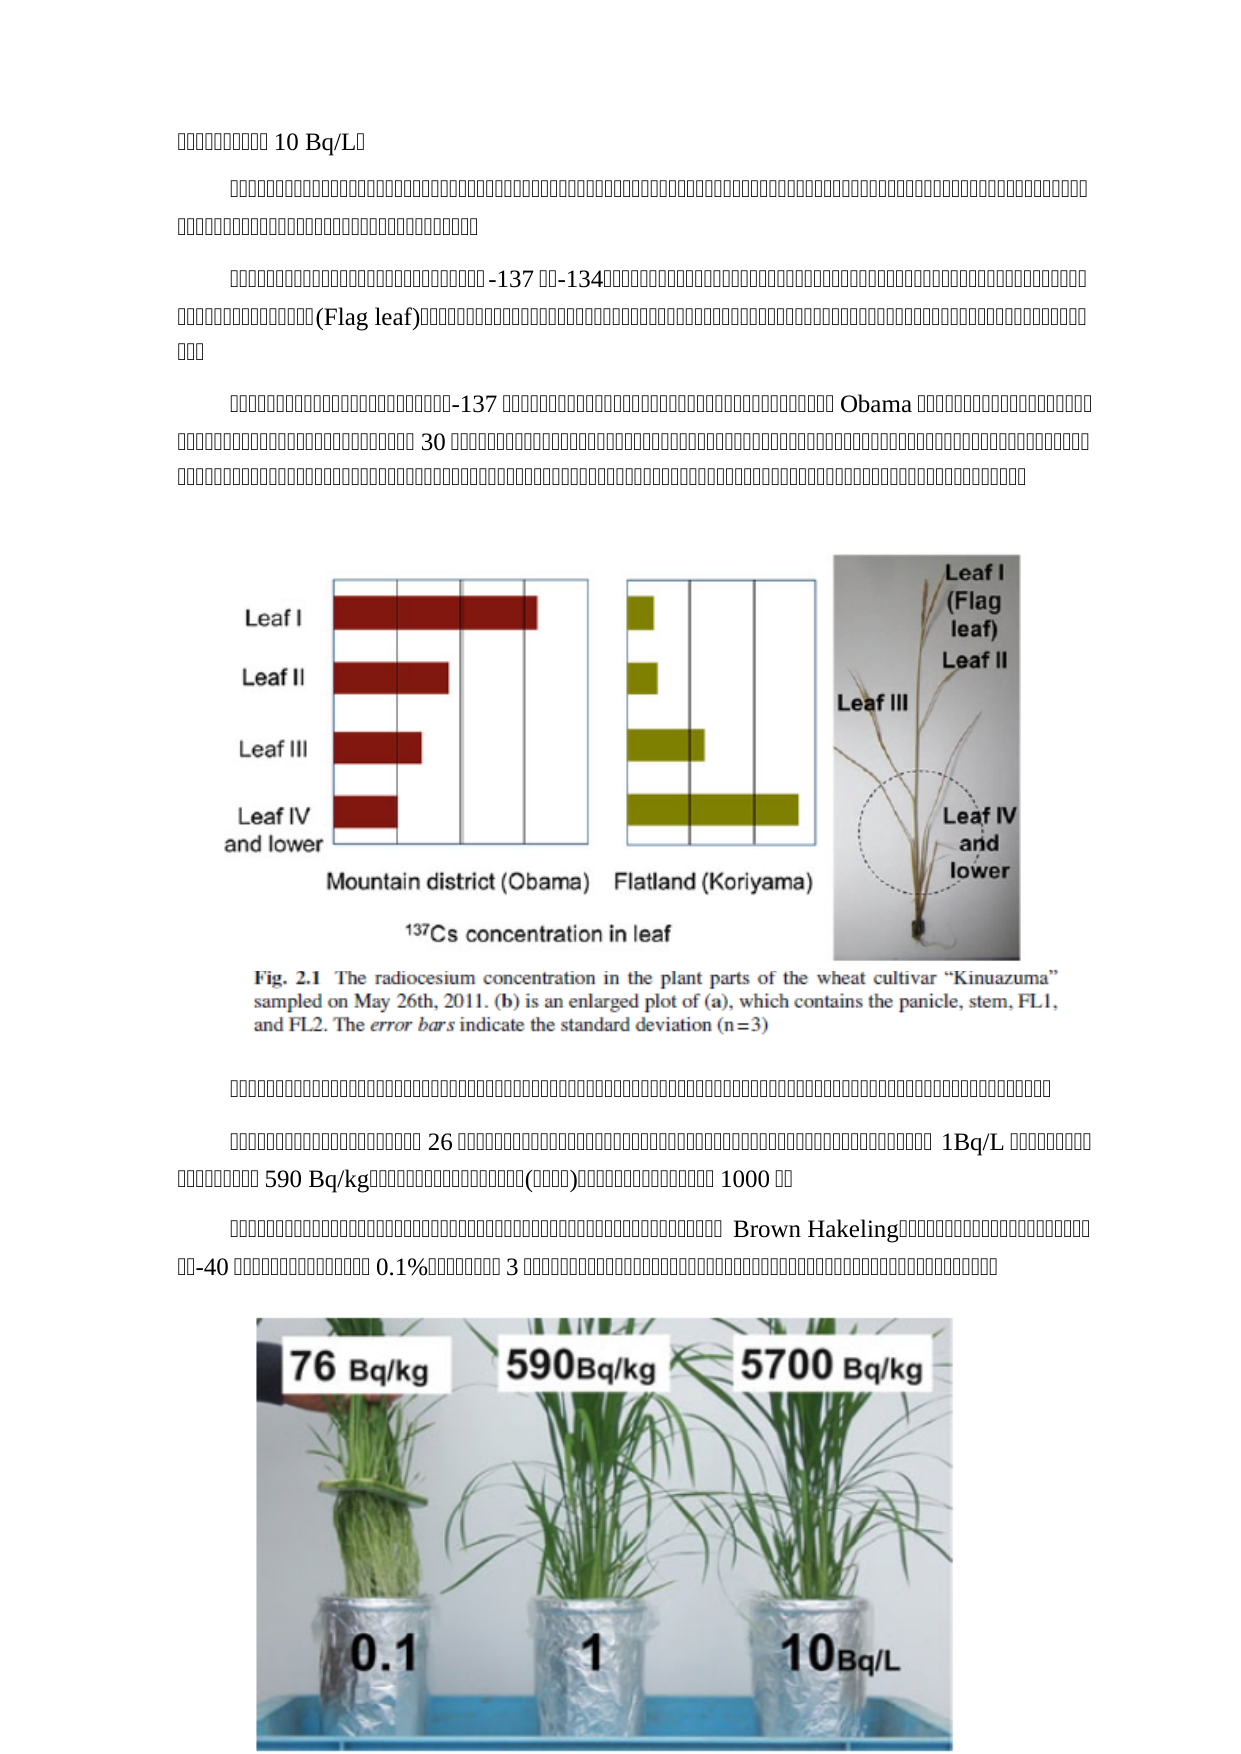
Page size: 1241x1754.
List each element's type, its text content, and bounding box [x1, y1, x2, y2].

text 實驗顯示，以土耕方式栽培的植物所吸收的放射性銫，遠低於以水耕方式栽種的植物。這是由於土壤對於銫的強吸附力，即使目前福島部分地區的放射性銫仍較高，但對於土耕的農作物的汙染影響仍很小。 [177, 510, 1092, 1110]
text 在不同的放射性銫濃度下，以水耕方式栽培水稻26天後，以純鍺偵檢器度量水稻葉片中的放射性銫，發現水中放射性銫濃度愈高，水稻葉片中的放射性銫濃度就愈高。以1Bq/L濃度的水為例，其水稻葉片中放射性銫達590 Bq/kg，這約為土壤混入相同濃度的放射性銫(土耕方式)所栽培所得到水稻葉片放射性銫的1000倍。 [177, 1123, 1092, 1198]
text 在對農田稻作的調查中，有些位置的稻田中的稻葉其銫-137含量多少與稻葉新舊順序的關係並不一致，一般是舊的葉子放射性銫含量較高，但Obama地區稻田的結果卻是新的葉子含量較高，且發現其根部含量亦高。東京大學的解釋是認為該地氣溫超過30度時，部分含放射性銫從有機物中被分解出來，而被稻的根部所吸收。此外，稻田灌溉水多是由森林地表逕流水而來，農民喜歡引用地表逕流水甚於河水，因為地表逕流水比較有養分。但福島事故後，附近森林植物被放射性汙染，當其葉片腐爛時，放射性銫被分解而溶於逕流水中。當稻田引用森林逕流水灌溉漫淹時，溶於水中的放射性銫就會很快的被水稻根部所吸收。 [177, 385, 1092, 498]
text 在對於福島地區小麥作物調查中，所發現的分裂產物主要只有銫-137與銫-134，小麥葉中放射性銫的含量多少，取決於在福島事故發生當時葉子是否已經生成展開有關。最早長成的葉子，其放射性銫的含量最高；而後來再長出的旗葉(Flag leaf)則較低，莖與花穗放射性銫含量也很低。研究結果顯示，在福島事故中小麥的汙染主要來自於事故發生時輻射落塵的直接汙染，從土壤裡吸收放射性銫的間接污染非常的少。 [177, 260, 1092, 373]
text 在海域輻射汙染的調查中，從福島沿岸捕獲的魚中，有數種的魚種的魚肉度量到有較高的放射性銫，如鮸魚、太平洋鱈魚及Brown Hakeling。但在這些汙染的魚肉中，有些含的天然放射核種鉀-40還比放射性銫還高。而研究發現以0.1%的食鹽水清洗魚肉3次之後，就可有效的將汙染的放射性銫消除。所以即使對於汙染較高的部分魚肉，適當的清洗即可有效降低輻射汙染。 [177, 1210, 1092, 1285]
text 在對福島事故輻射落塵對穀粒中放射性銫的調查結果顯示，大部分的放射性銫集中在穀糠的部分，因此當稻穀經過輾製後，放射性銫的活度就降低至約剩一半；米經過淘洗之後，放射性銫的活度又更降低一半；在煮飯時會再加入水蒸煮，因此在食用時每公斤的放射性銫活度又會降得更低。 [177, 173, 1092, 248]
text 在對放射性銫在土壤中垂直遷移情況的調查中發現，在福島事故發生的4年後的今日，事故落塵的放射性銫依然存在土壤表面，雖然在事故發生後的前3個月往下滲約20mm，但現在只繼續下滲約1-2mm而已。對於樹木做的調查顯示，樹幹中的所含的放射性銫並不是從根部吸收而來，而是從葉子樹幹表皮吸收而來。樹幹內的銫分布隨樹種不同而改變，但愈高的枝幹其所含的放射性銫愈高。從山上流下來的水，其放射性銫濃度已低於10 Bq/L。 [177, 123, 1092, 160]
